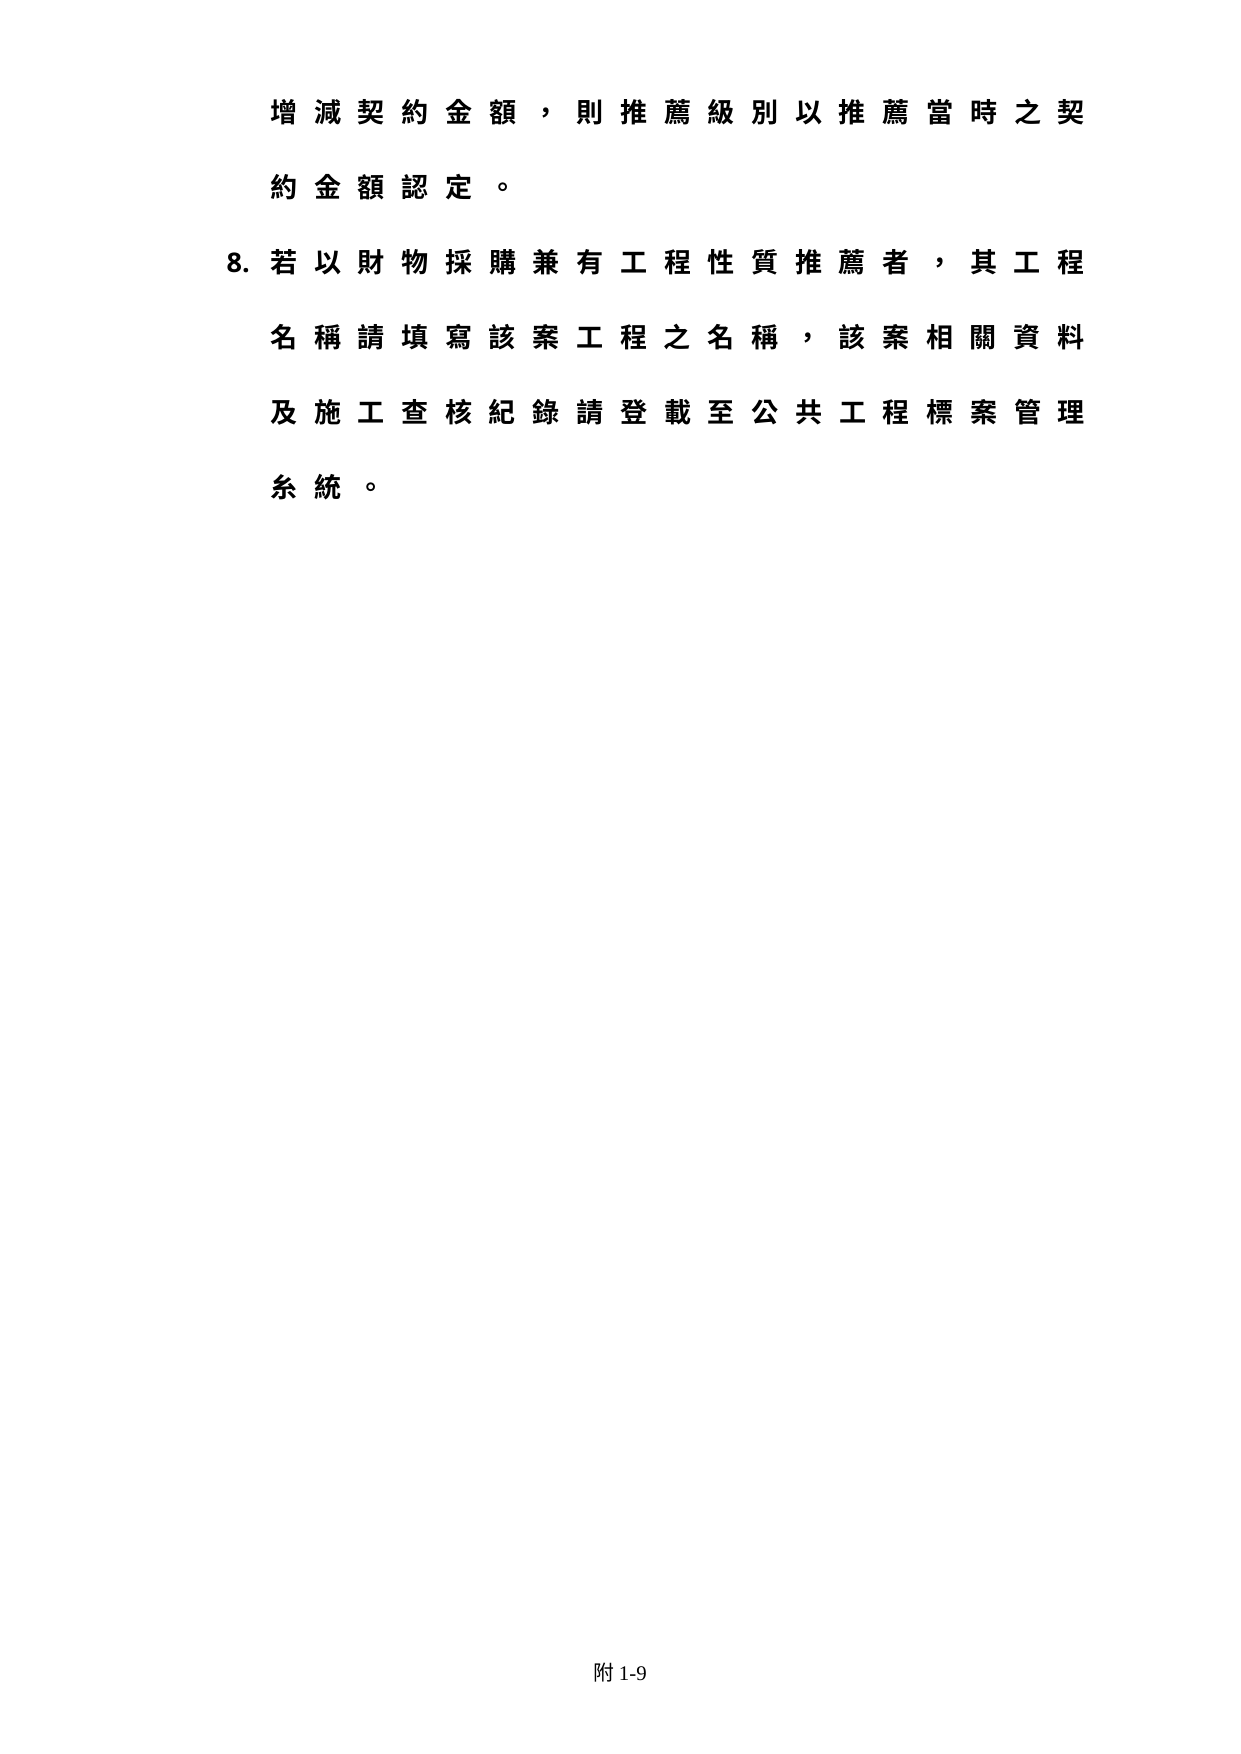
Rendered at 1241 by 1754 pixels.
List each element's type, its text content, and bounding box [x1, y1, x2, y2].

text 8.若以財物採購兼有工程性質推薦者，其工程名稱請填寫該案工程之名稱，該案相關資料及施工查核紀錄請登載至公共工程標案管理糸統。 [222, 217, 1101, 517]
text 7.若推薦參選工程於履約期間有辦理變更契約、增減契約金額，則推薦級別以推薦當時之契約金額認定。 [222, 67, 1101, 217]
